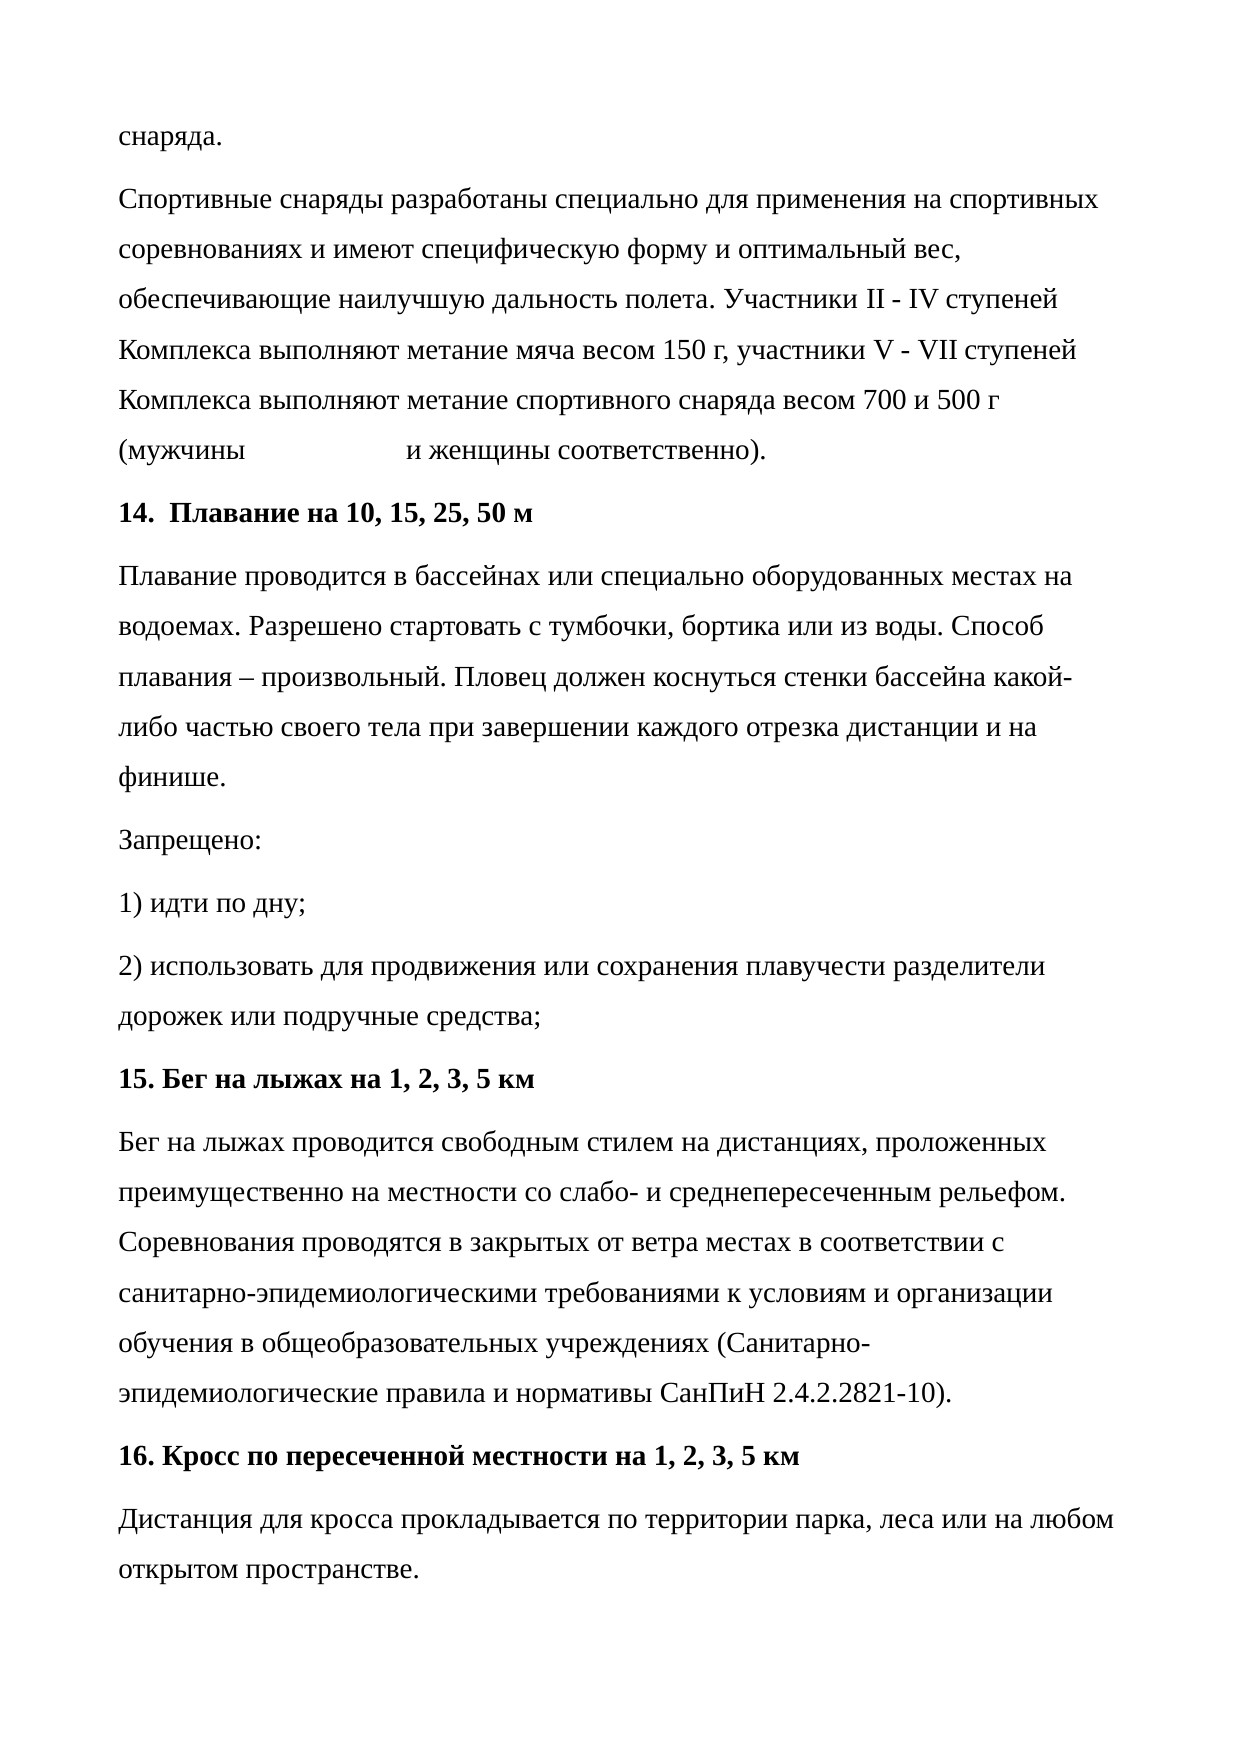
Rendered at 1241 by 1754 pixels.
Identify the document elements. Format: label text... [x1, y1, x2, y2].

text 1) идти по дну; [118, 885, 1122, 918]
text 14. Плавание на 10, 15, 25, 50 м [118, 495, 1122, 529]
text Запрещено: [118, 822, 1122, 856]
text 2) использовать для продвижения или сохранения плавучести разделители дорожек или подручные средства; [118, 948, 1122, 1032]
text Спортивные снаряды разработаны специально для применения на спортивных соревнованиях и имеют специфическую форму и оптимальный вес, обеспечивающие наилучшую дальность полета. Участники II - IV ступеней Комплекса выполняют метание мяча весом 150 г, участники V - VII ступеней Комплекса выполняют метание спортивного снаряда весом 700 и 500 г (мужчины и женщины соответственно). [118, 181, 1122, 466]
text 16. Кросс по пересеченной местности на 1, 2, 3, 5 км [118, 1438, 1122, 1472]
text Плавание проводится в бассейнах или специально оборудованных местах на водоемах. Разрешено стартовать с тумбочки, бортика или из воды. Способ плавания – произвольный. Пловец должен коснуться стенки бассейна какой-либо частью своего тела при завершении каждого отрезка дистанции и на финише. [118, 558, 1122, 793]
text 15. Бег на лыжах на 1, 2, 3, 5 км [118, 1061, 1122, 1094]
text Бег на лыжах проводится свободным стилем на дистанциях, проложенных преимущественно на местности со слабо- и среднепересеченным рельефом. Соревнования проводятся в закрытых от ветра местах в соответствии с санитарно-эпидемиологическими требованиями к условиям и организации обучения в общеобразовательных учреждениях (Санитарно-эпидемиологические правила и нормативы СанПиН 2.4.2.2821-10). [118, 1124, 1122, 1409]
text Дистанция для кросса прокладывается по территории парка, леса или на любом открытом пространстве. [118, 1501, 1122, 1585]
text снаряда. [118, 118, 1122, 152]
